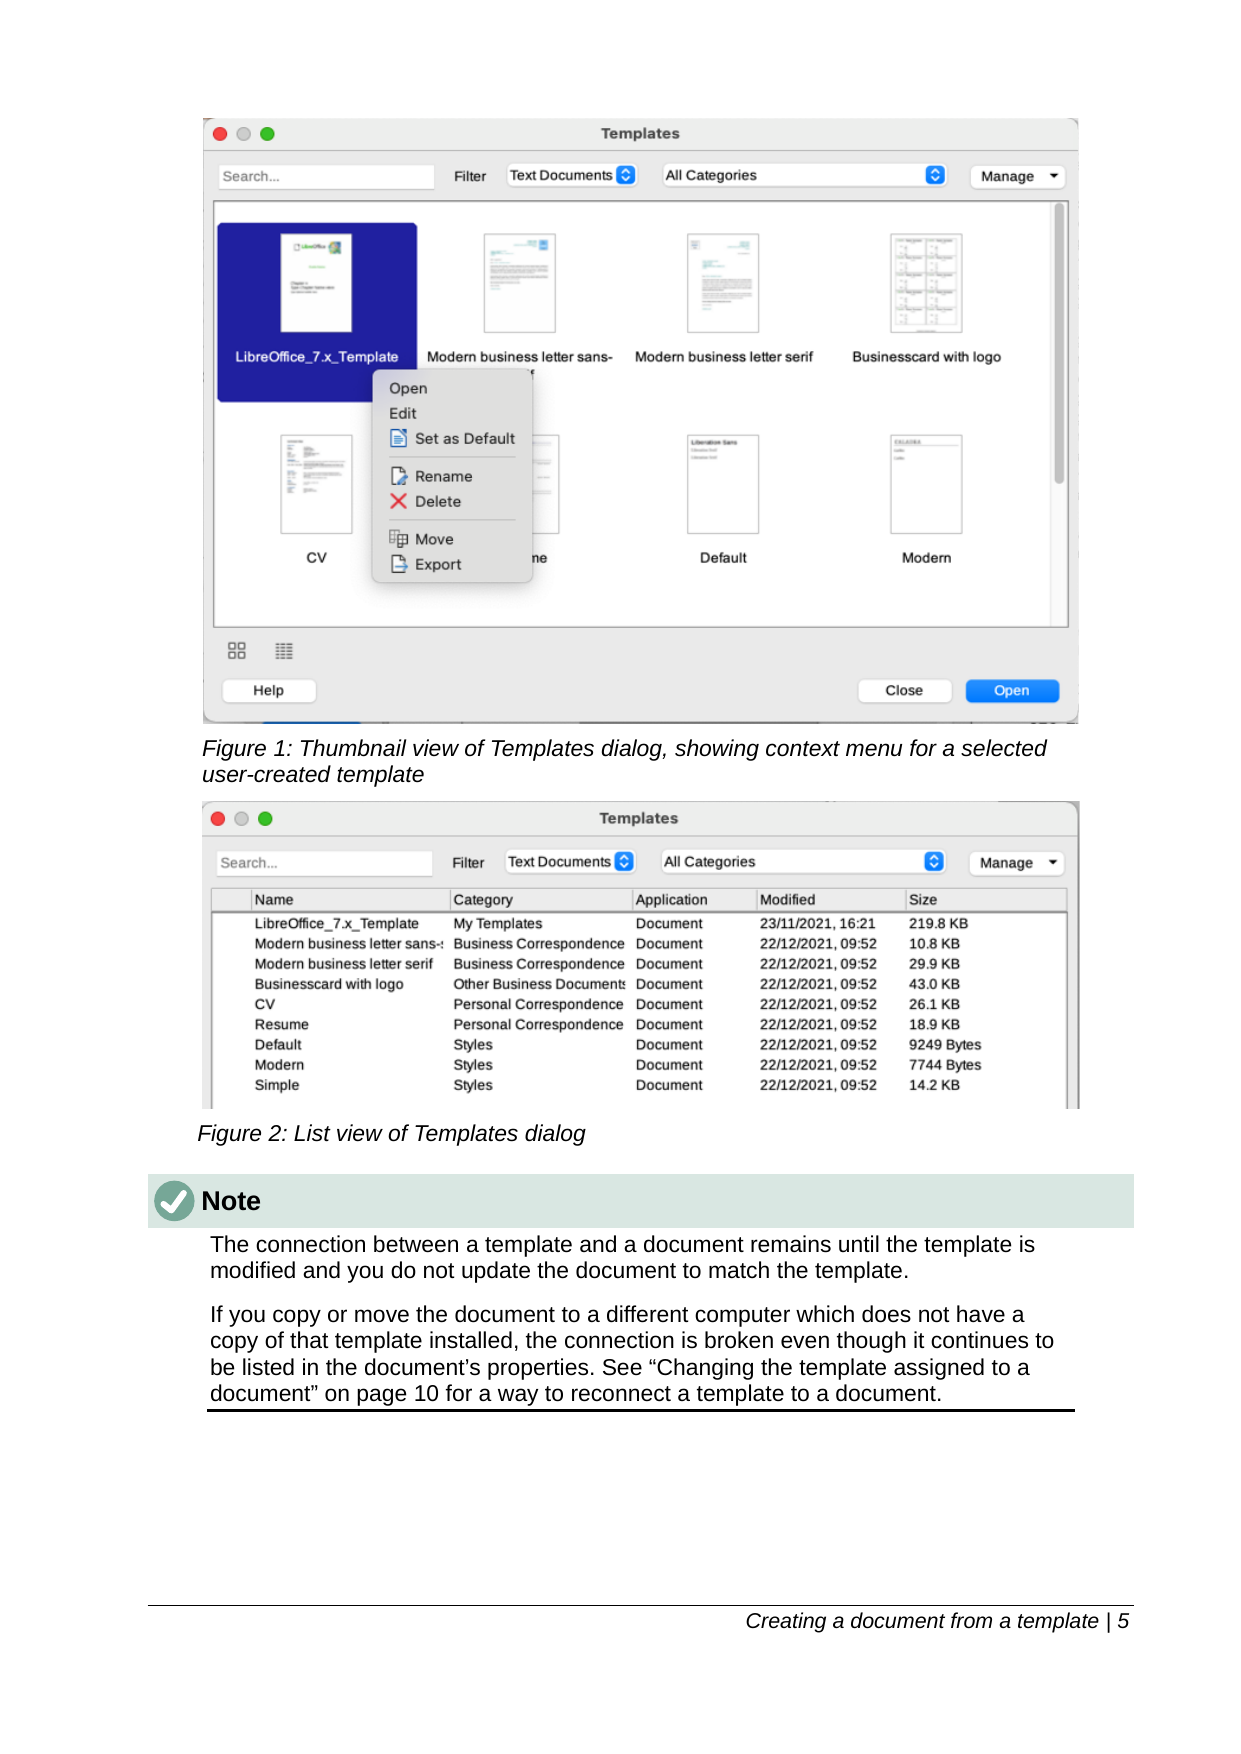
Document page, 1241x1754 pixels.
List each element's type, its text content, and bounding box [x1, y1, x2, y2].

subtitle Note [148, 1174, 1134, 1228]
text Figure 2: List view of Templates dialog [197, 1120, 1085, 1146]
picture [202, 801, 1080, 1109]
picture [203, 118, 1079, 724]
text If you copy or move the document to a different computer which does not have a copy of that template installed, the connection is broken even though it continues to be listed in the document’s properties. See “Changing the template assigned to a document” on page 10 for a way to reconnect a template to a document. [207, 1298, 1075, 1409]
text Figure 1: Thumbnail view of Templates dialog, showing context menu for a selected user-created template [202, 735, 1080, 788]
text The connection between a template and a document remains until the template is modified and you do not update the document to match the template. [207, 1228, 1075, 1283]
